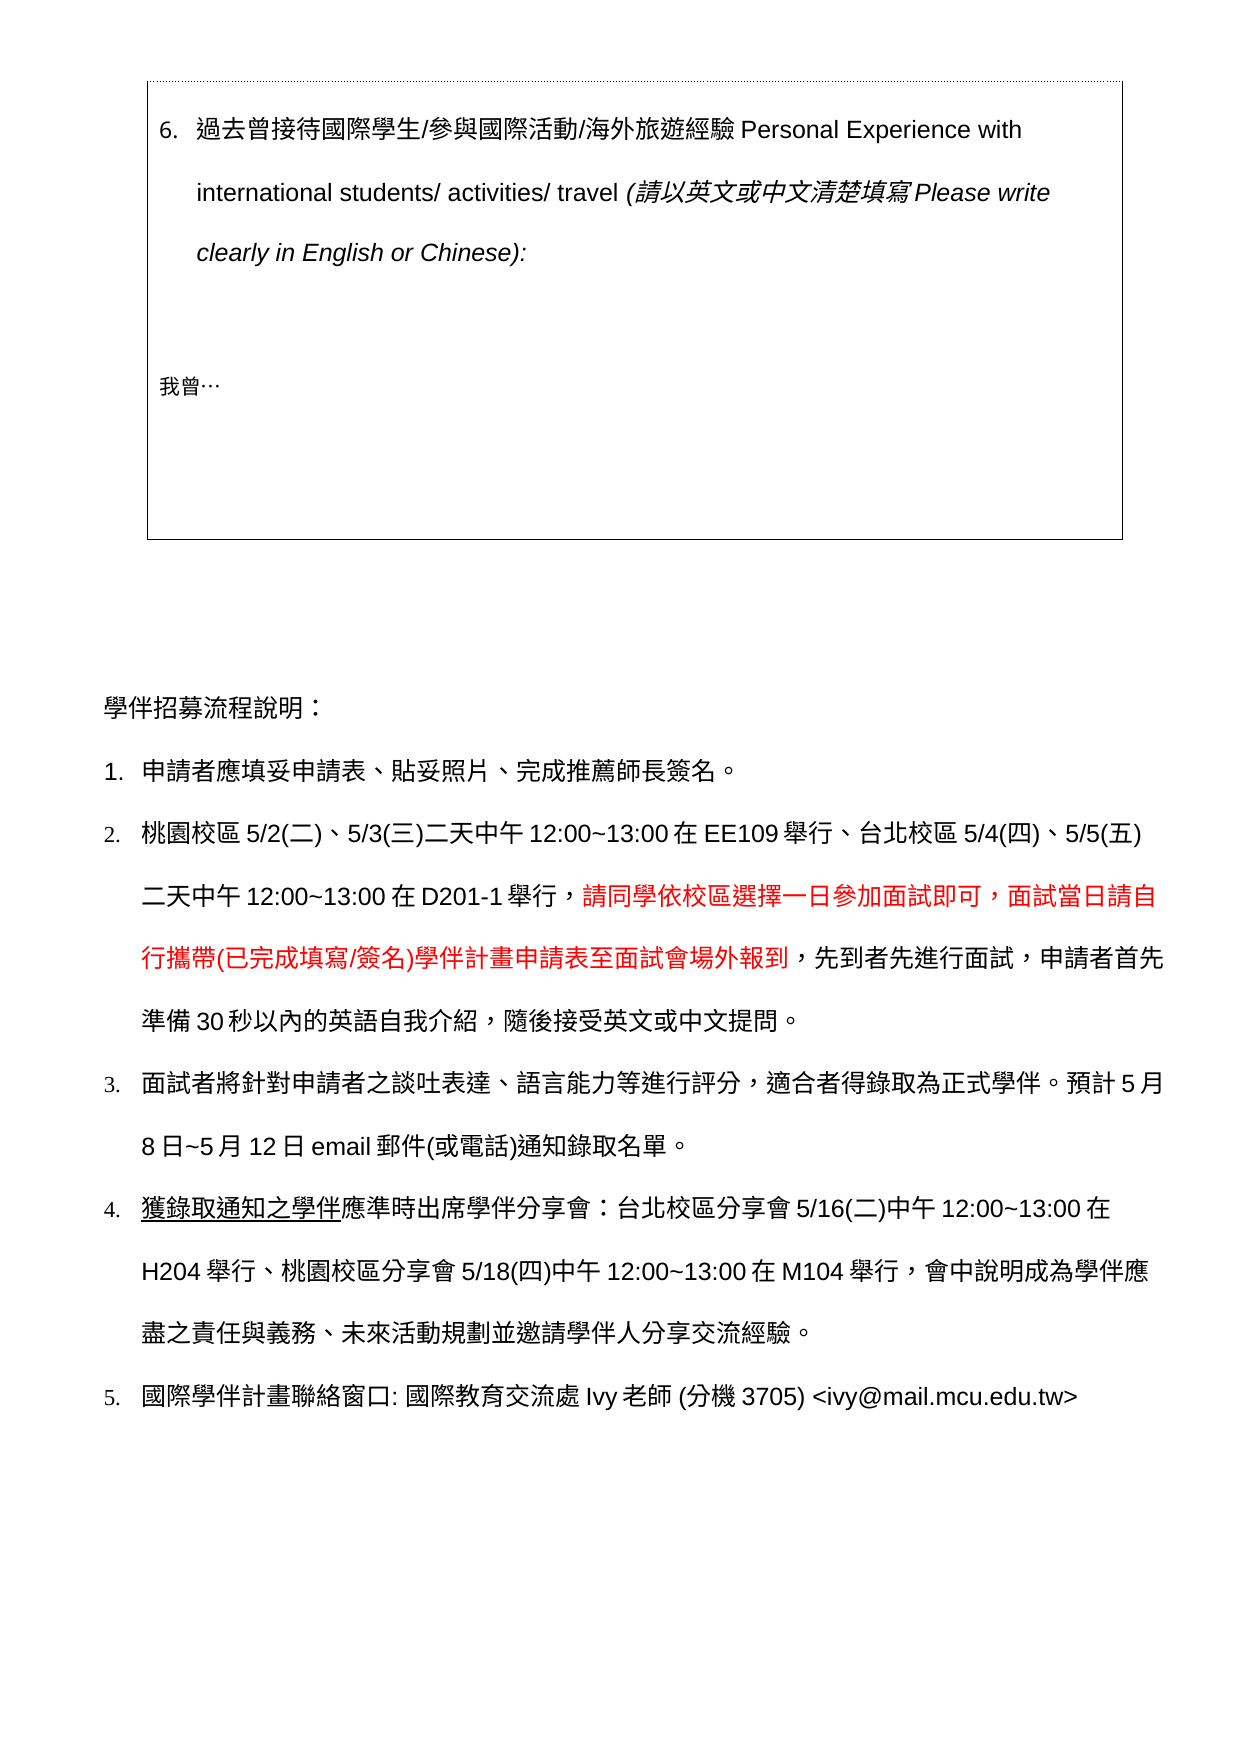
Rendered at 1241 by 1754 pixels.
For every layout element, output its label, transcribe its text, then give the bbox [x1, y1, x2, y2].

table_cell 過去曾接待國際學生/參與國際活動/海外旅遊經驗Personal Experience with international students/ activities/ travel (請以英文或中文清楚填寫Please write clearly in English or Chinese): 我曾… [148, 81, 1122, 329]
list 國際學伴計畫聯絡窗口: 國際教育交流處 Ivy老師 (分機3705) <ivy@mail.mcu.edu.tw> [103, 1396, 1167, 1415]
